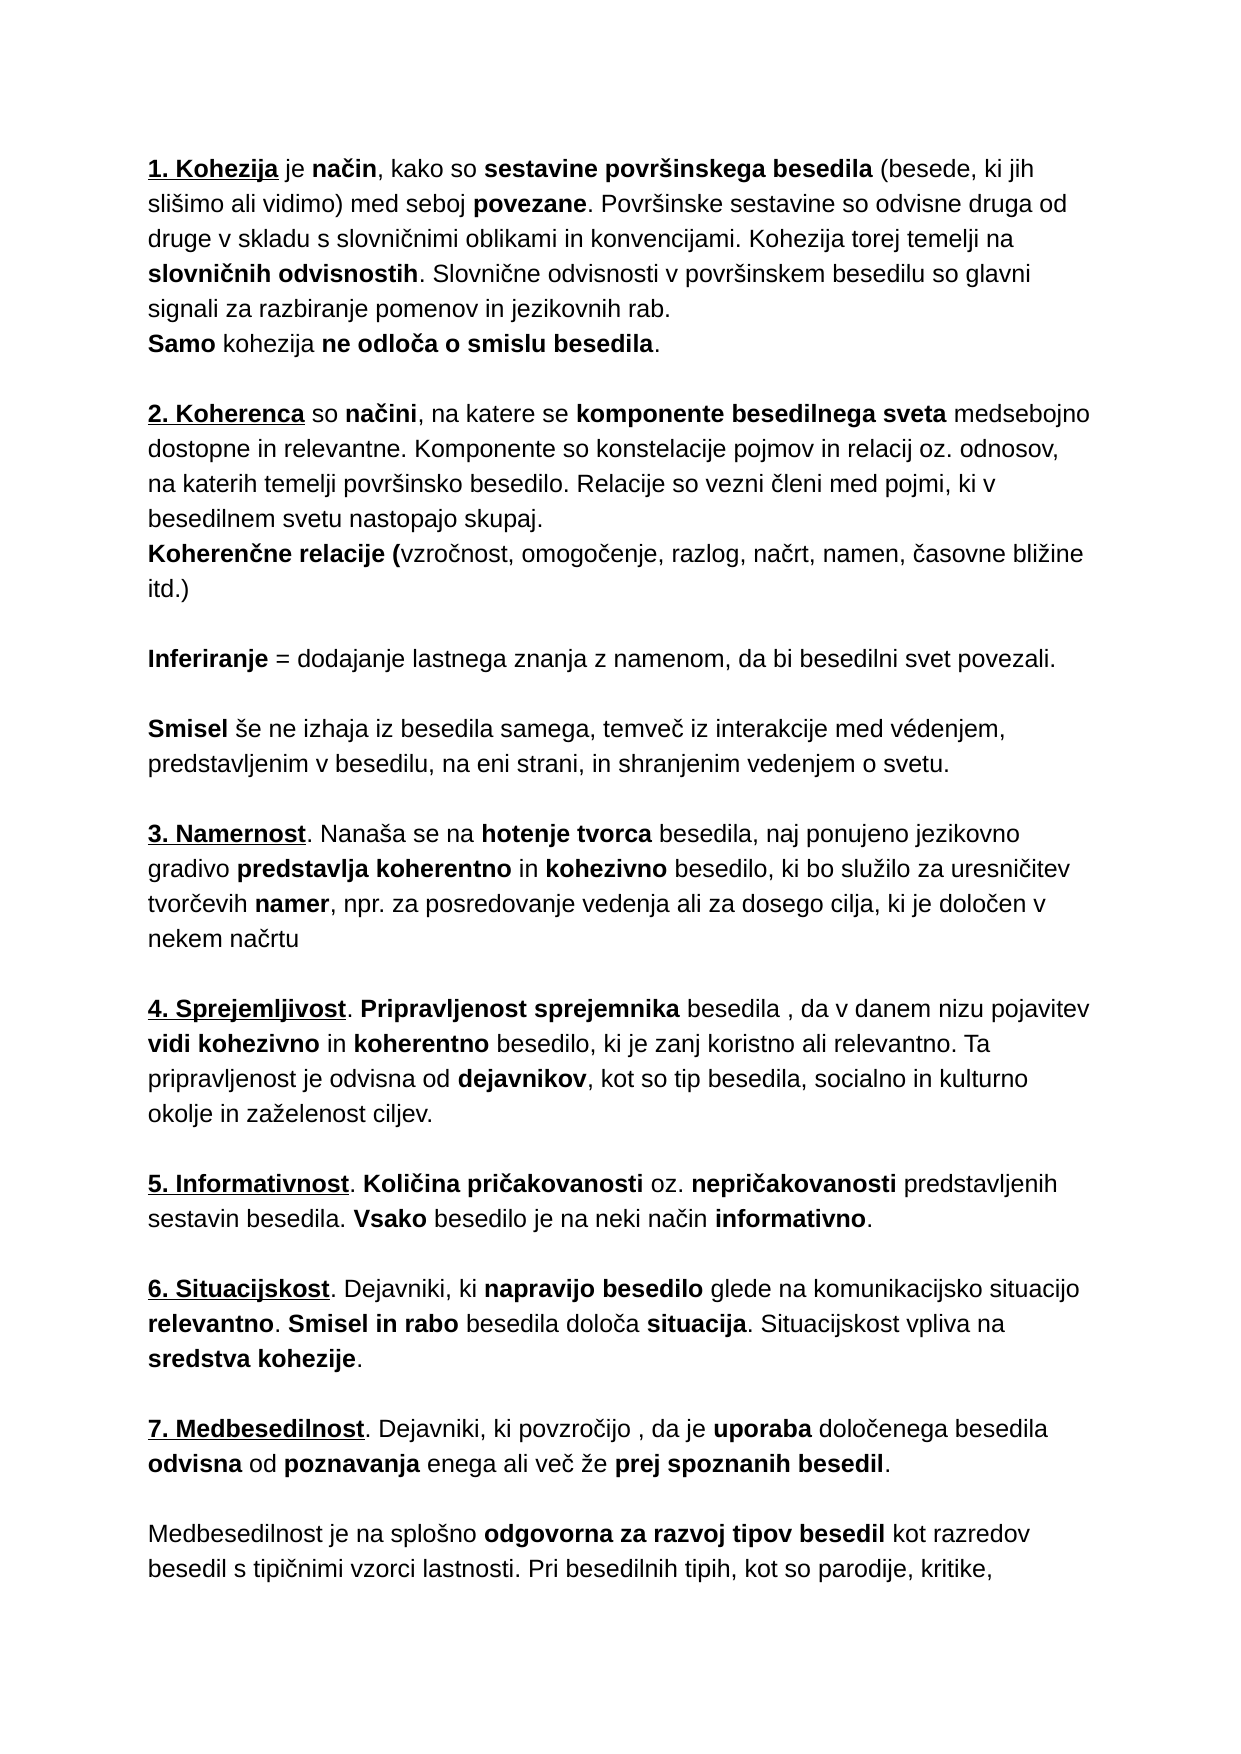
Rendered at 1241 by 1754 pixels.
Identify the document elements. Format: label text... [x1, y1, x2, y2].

text 5. Informativnost. Količina pričakovanosti oz. nepričakovanosti predstavljenih sestavin besedila. Vsako besedilo je na neki način informativno. [148, 1163, 1093, 1233]
text Koherenčne relacije (vzročnost, omogočenje, razlog, načrt, namen, časovne bližine itd.) [148, 533, 1093, 603]
text 3. Namernost. Nanaša se na hotenje tvorca besedila, naj ponujeno jezikovno gradivo predstavlja koherentno in kohezivno besedilo, ki bo služilo za uresničitev tvorčevih namer, npr. za posredovanje vedenja ali za dosego cilja, ki je določen v nekem načrtu [148, 813, 1093, 953]
text 1. Kohezija je način, kako so sestavine površinskega besedila (besede, ki jih slišimo ali vidimo) med seboj povezane. Površinske sestavine so odvisne druga od druge v skladu s slovničnimi oblikami in konvencijami. Kohezija torej temelji na slovničnih odvisnostih. Slovnične odvisnosti v površinskem besedilu so glavni signali za razbiranje pomenov in jezikovnih rab. [148, 148, 1093, 323]
text Inferiranje = dodajanje lastnega znanja z namenom, da bi besedilni svet povezali. [148, 638, 1093, 673]
text 6. Situacijskost. Dejavniki, ki napravijo besedilo glede na komunikacijsko situacijo relevantno. Smisel in rabo besedila določa situacija. Situacijskost vpliva na sredstva kohezije. [148, 1268, 1093, 1373]
text Samo kohezija ne odloča o smislu besedila. [148, 323, 1093, 358]
text Smisel še ne izhaja iz besedila samega, temveč iz interakcije med védenjem, predstavljenim v besedilu, na eni strani, in shranjenim vedenjem o svetu. [148, 708, 1093, 778]
text 7. Medbesedilnost. Dejavniki, ki povzročijo , da je uporaba določenega besedila odvisna od poznavanja enega ali več že prej spoznanih besedil. [148, 1408, 1093, 1478]
text 4. Sprejemljivost. Pripravljenost sprejemnika besedila , da v danem nizu pojavitev vidi kohezivno in koherentno besedilo, ki je zanj koristno ali relevantno. Ta pripravljenost je odvisna od dejavnikov, kot so tip besedila, socialno in kulturno okolje in zaželenost ciljev. [148, 988, 1093, 1128]
text Medbesedilnost je na splošno odgovorna za razvoj tipov besedil kot razredov besedil s tipičnimi vzorci lastnosti. Pri besedilnih tipih, kot so parodije, kritike, [148, 1513, 1093, 1583]
text 2. Koherenca so načini, na katere se komponente besedilnega sveta medsebojno dostopne in relevantne. Komponente so konstelacije pojmov in relacij oz. odnosov, na katerih temelji površinsko besedilo. Relacije so vezni členi med pojmi, ki v besedilnem svetu nastopajo skupaj. [148, 393, 1093, 533]
